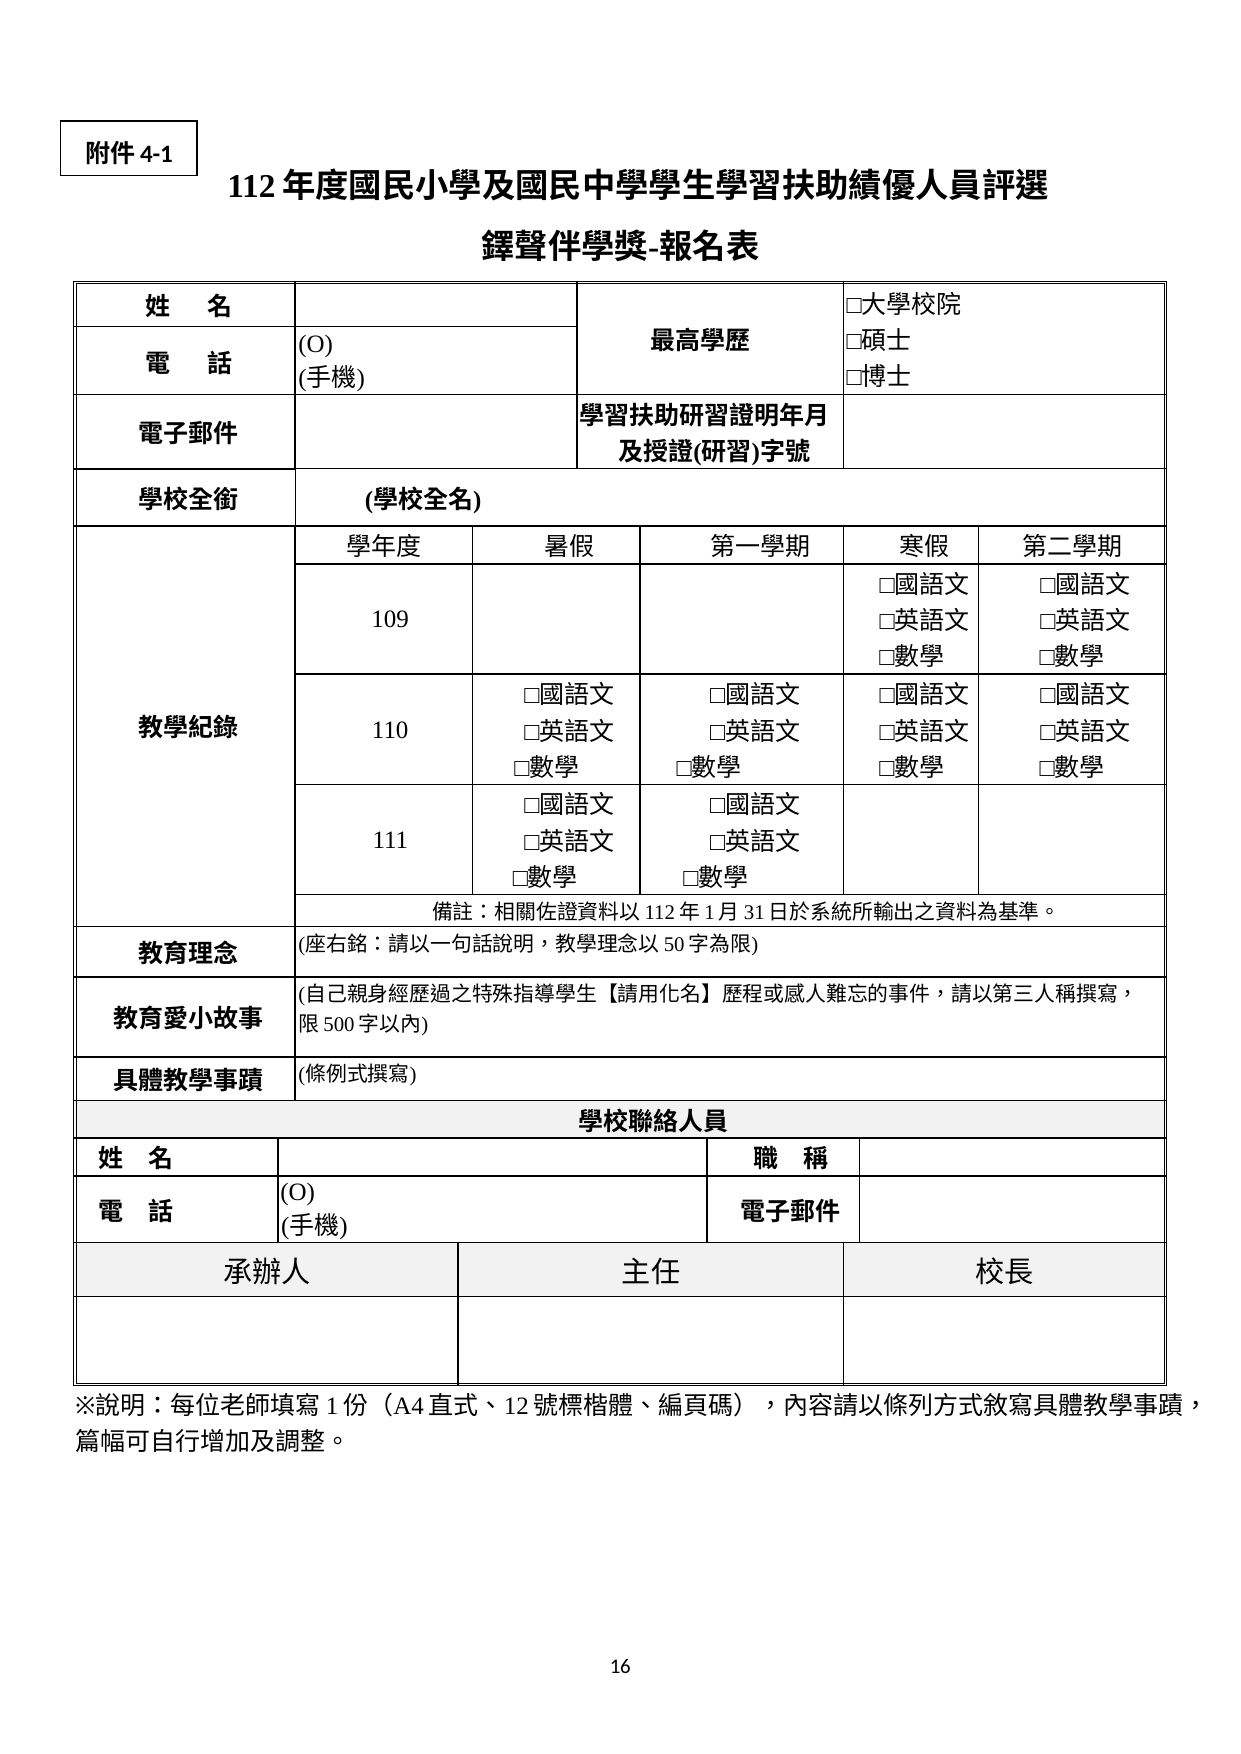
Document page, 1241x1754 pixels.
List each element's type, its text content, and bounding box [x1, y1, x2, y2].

table_header 最高學歷 [578, 284, 843, 394]
table_cell 111 [296, 785, 472, 894]
table_cell (自己親身經歷過之特殊指導學生【請用化名】歷程或感人難忘的事件，請以第三人稱撰寫，限500字以內) [296, 978, 1164, 1056]
table_cell [860, 1139, 1164, 1175]
table_cell (學校全名) [296, 469, 1164, 525]
table_cell [296, 395, 576, 468]
table_cell 電話 [77, 1177, 277, 1242]
table_cell [844, 785, 978, 894]
table_cell □國語文 □英語文 □數學 [844, 565, 978, 673]
table_cell 姓名 [77, 1139, 277, 1175]
table_cell 具體教學事蹟 [77, 1058, 294, 1099]
table_cell [77, 1297, 457, 1382]
table_cell (條例式撰寫) [296, 1058, 1164, 1099]
table_cell 備註：相關佐證資料以112年1月31日於系統所輸出之資料為基準。 [296, 895, 1164, 926]
table_cell (座右銘：請以一句話說明，教學理念以50字為限) [296, 927, 1164, 976]
table_cell □國語文 □英語文 □數學 [844, 675, 978, 783]
table_cell 教學紀錄 [77, 527, 294, 926]
table_cell [279, 1139, 706, 1175]
table_cell 學校聯絡人員 [77, 1101, 1164, 1137]
table_cell 電 話 [77, 327, 294, 394]
table_cell 學習扶助研習證明年月及授證(研習)字號 [578, 395, 843, 468]
table_cell 校長 [844, 1243, 1164, 1296]
table_cell [473, 565, 639, 673]
table_cell 教育理念 [77, 927, 294, 976]
table_cell 教育愛小故事 [77, 978, 294, 1056]
table_cell 學年度 [296, 527, 472, 563]
table_cell [979, 785, 1164, 894]
table_cell (O) (手機) [279, 1177, 706, 1242]
table_cell [844, 1297, 1164, 1382]
text 112年度國民小學及國民中學學生學習扶助績優人員評選 [75, 159, 1201, 207]
text ※說明：每位老師填寫1份（A4直式、12號標楷體、編頁碼），內容請以條列方式敘寫具體教學事蹟，篇幅可自行增加及調整。 [75, 1386, 1201, 1458]
table_cell 承辦人 [77, 1243, 457, 1296]
table_cell □國語文 □英語文 □數學 [641, 785, 843, 894]
text 附件4-1 [76, 129, 181, 167]
table_cell [844, 395, 1164, 468]
table_cell 第一學期 [641, 527, 843, 563]
text 鐸聲伴學獎-報名表 [75, 220, 1165, 268]
table_cell 寒假 [844, 527, 978, 563]
table_cell 學校全銜 [77, 470, 295, 525]
table_header [296, 284, 576, 326]
table_cell 第二學期 [979, 527, 1164, 563]
table_cell 電子郵件 [708, 1177, 859, 1242]
table_cell [860, 1177, 1164, 1242]
table_cell (O) (手機) [296, 327, 576, 394]
table_cell 暑假 [473, 527, 639, 563]
table_cell 109 [296, 565, 472, 673]
table_header 姓 名 [77, 284, 294, 326]
table_cell □國語文 □英語文 □數學 [641, 675, 843, 783]
table_header □大學校院 □碩士 □博士 [844, 284, 1164, 394]
table_cell 職稱 [708, 1139, 859, 1175]
table_cell 主任 [459, 1243, 843, 1296]
table_cell □國語文 □英語文 □數學 [473, 785, 639, 894]
table_cell □國語文 □英語文 □數學 [979, 565, 1164, 673]
table_cell [641, 565, 843, 673]
table_cell 電子郵件 [77, 395, 294, 468]
table_cell □國語文 □英語文 □數學 [473, 675, 639, 783]
table_cell 110 [296, 675, 472, 783]
table_cell [459, 1297, 843, 1382]
table_cell □國語文 □英語文 □數學 [979, 675, 1164, 783]
